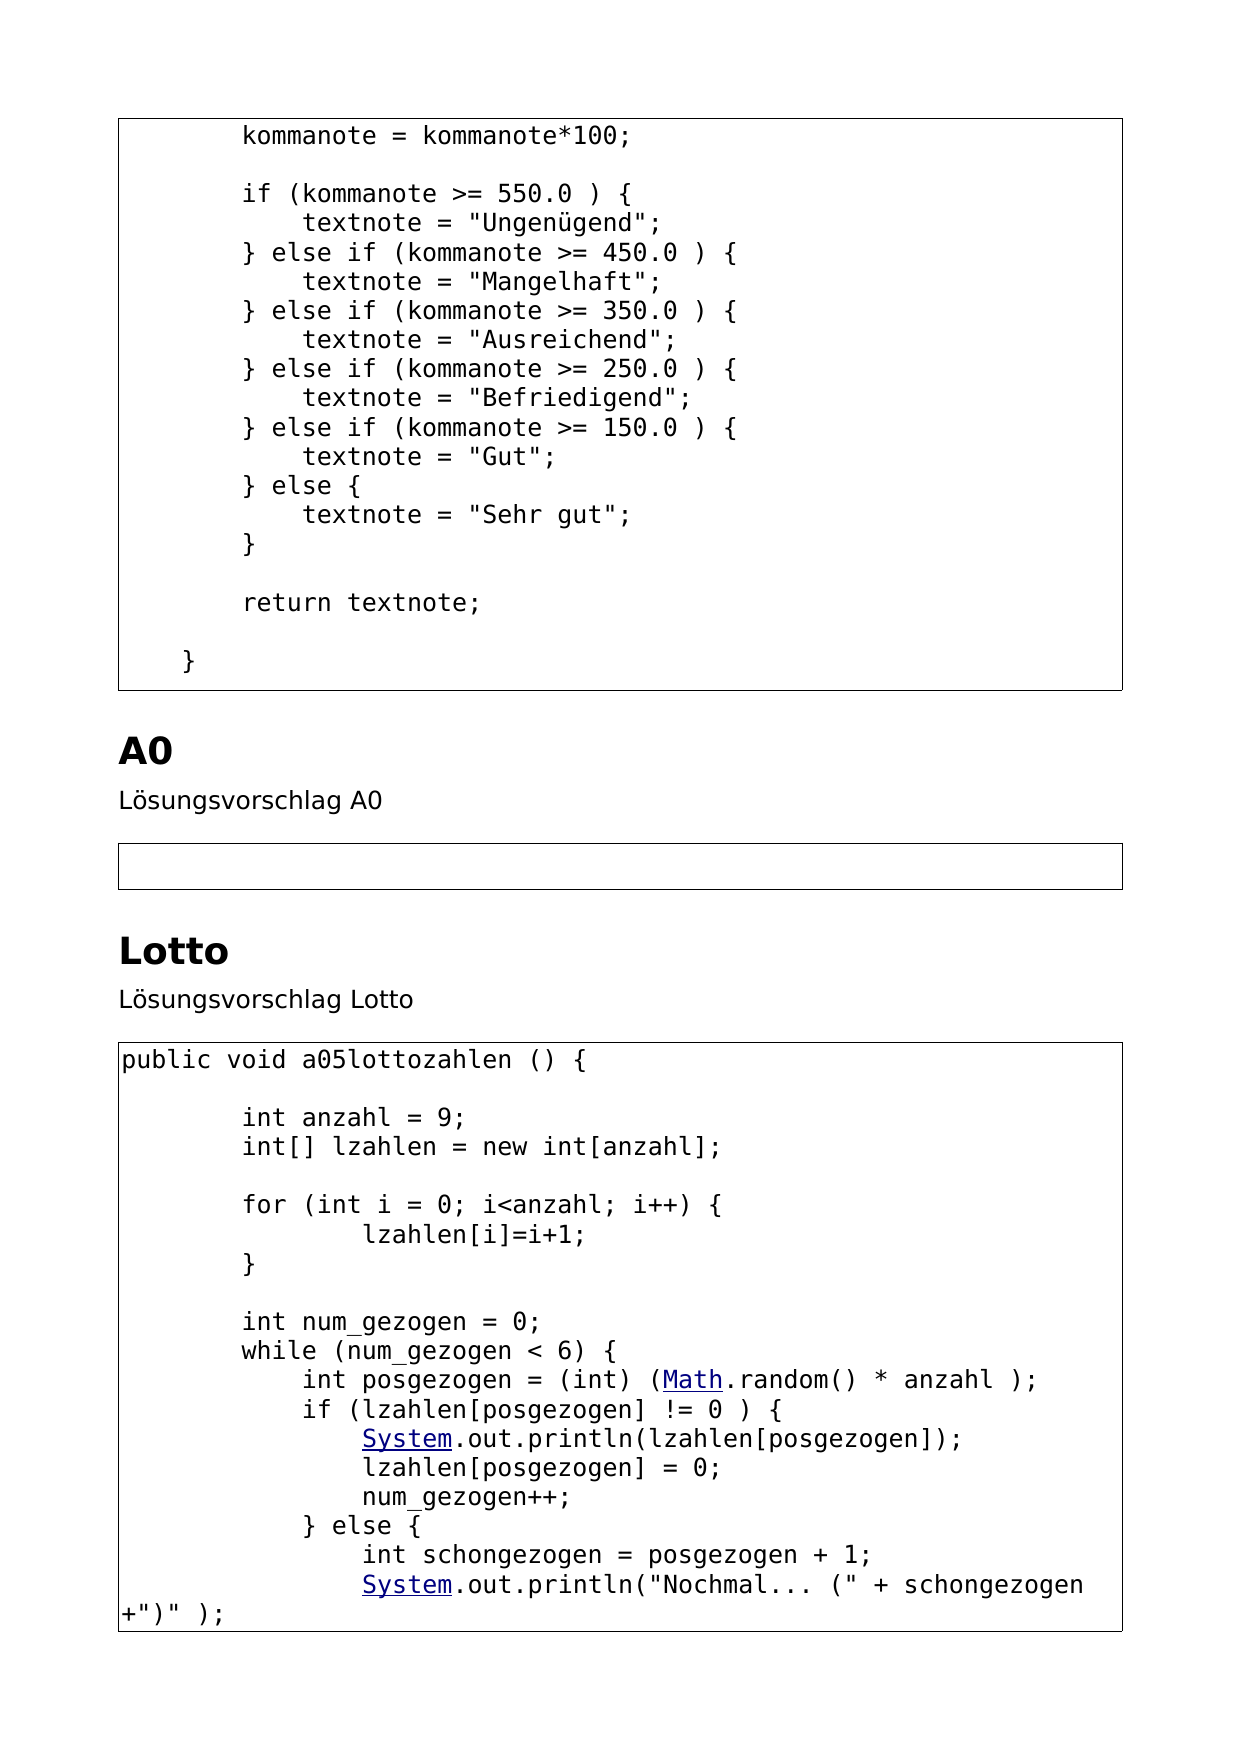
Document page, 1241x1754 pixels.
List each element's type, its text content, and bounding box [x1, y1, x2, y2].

subtitle A0 [118, 730, 1122, 773]
text Lösungsvorschlag Lotto [118, 985, 1122, 1014]
text Lösungsvorschlag A0 [118, 786, 1122, 815]
table_header kommanote = kommanote*100; if (kommanote >= 550.0 ) { textnote = "Ungenügend"; } else if (kommanote >= 450.0 ) { textnote = "Mangelhaft"; } else if (kommanote >= 350.0 ) { textnote = "Ausreichend"; } else if (kommanote >= 250.0 ) { textnote = "Befriedigend"; } else if (kommanote >= 150.0 ) { textnote = "Gut"; } else { textnote = "Sehr gut"; } return textnote; } [119, 119, 1122, 690]
subtitle Lotto [118, 929, 1122, 973]
table_header [119, 844, 1122, 889]
table_header public void a05lottozahlen () { int anzahl = 9; int[] lzahlen = new int[anzahl]; for (int i = 0; i<anzahl; i++) { lzahlen[i]=i+1; } int num_gezogen = 0; while (num_gezogen < 6) { int posgezogen = (int) (Math.random() * anzahl ); if (lzahlen[posgezogen] != 0 ) { System.out.println(lzahlen[posgezogen]); lzahlen[posgezogen] = 0; num_gezogen++; } else { int schongezogen = posgezogen + 1; System.out.println("Nochmal... (" + schongezogen +")" ); [119, 1043, 1122, 1631]
